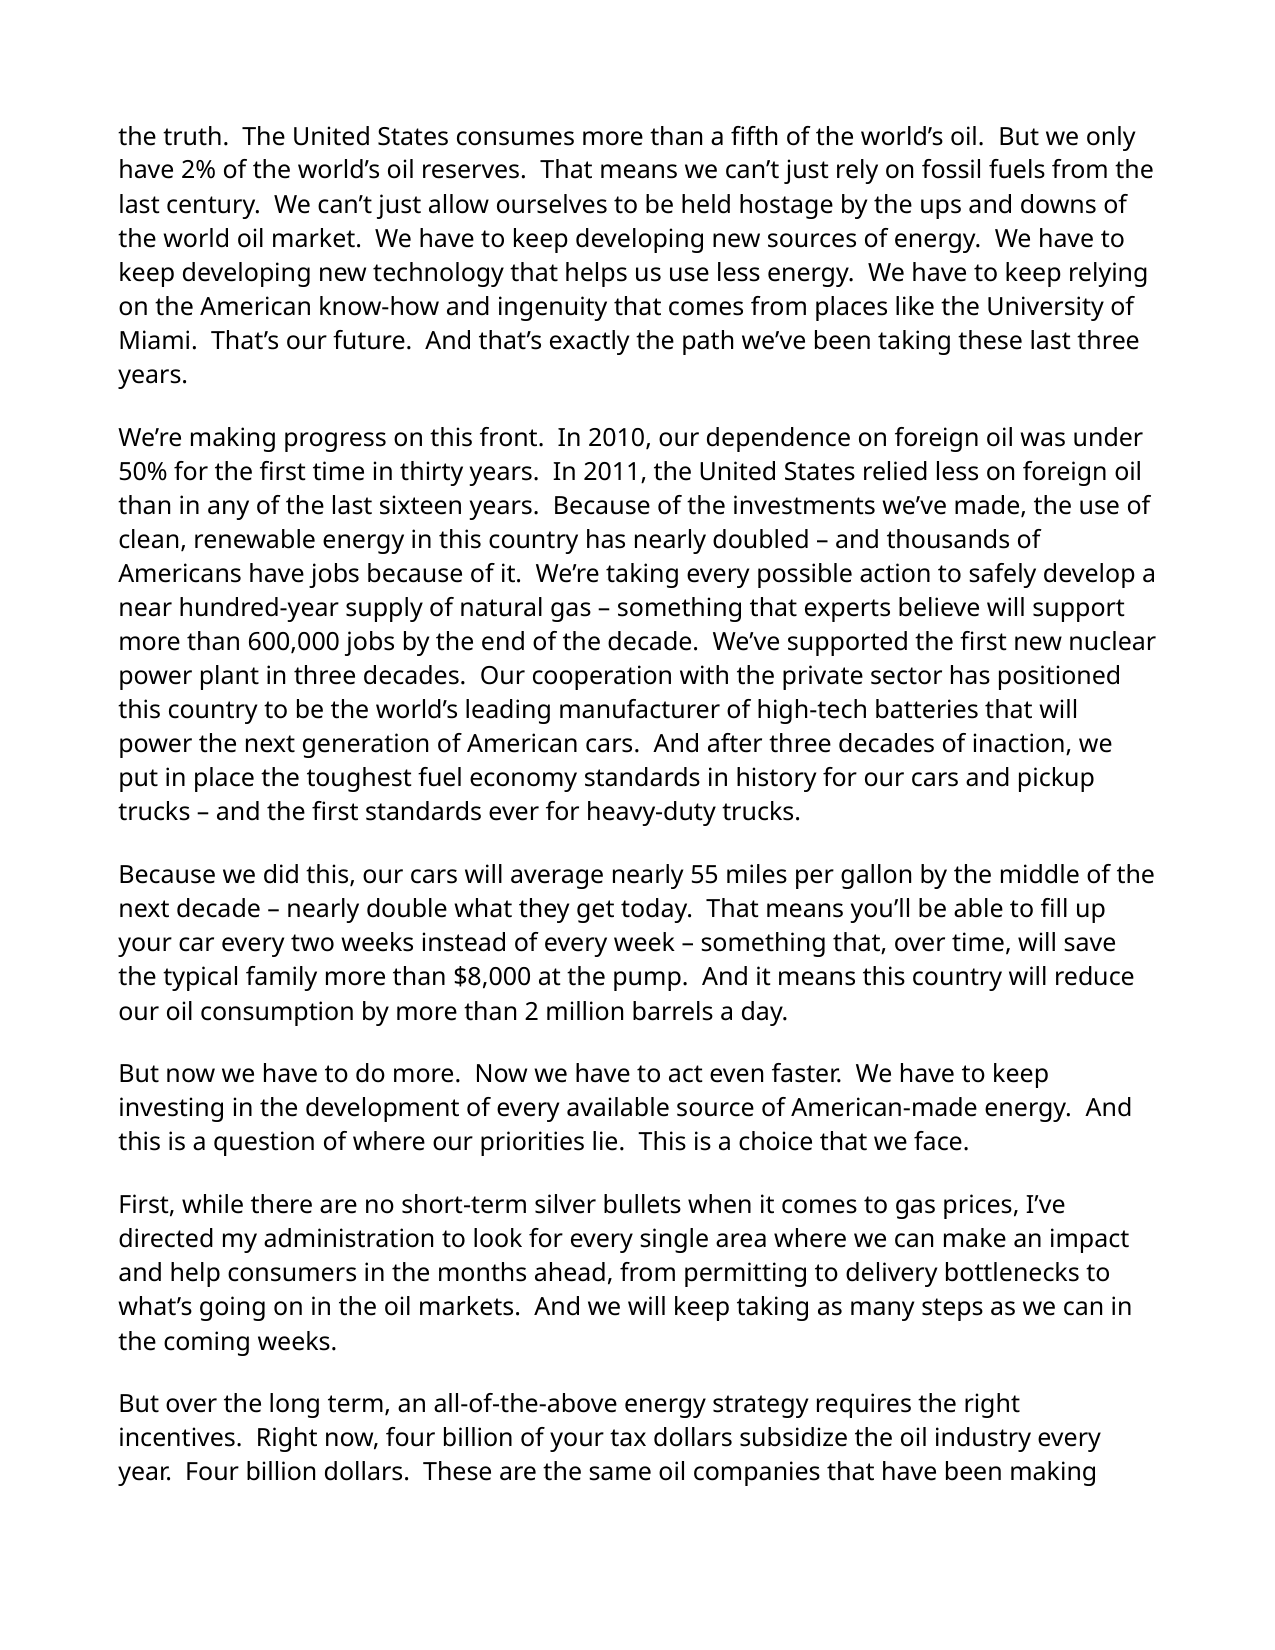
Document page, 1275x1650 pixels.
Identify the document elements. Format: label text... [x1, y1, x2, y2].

text Because we did this, our cars will average nearly 55 miles per gallon by the middle of the next decade – nearly double what they get today. That means you’ll be able to fill up your car every two weeks instead of every week – something that, over time, will save the typical family more than $8,000 at the pump. And it means this country will reduce our oil consumption by more than 2 million barrels a day. [118, 857, 1157, 1027]
text We’re making progress on this front. In 2010, our dependence on foreign oil was under 50% for the first time in thirty years. In 2011, the United States relied less on foreign oil than in any of the last sixteen years. Because of the investments we’ve made, the use of clean, renewable energy in this country has nearly doubled – and thousands of Americans have jobs because of it. We’re taking every possible action to safely develop a near hundred-year supply of natural gas – something that experts believe will support more than 600,000 jobs by the end of the decade. We’ve supported the first new nuclear power plant in three decades. Our cooperation with the private sector has positioned this country to be the world’s leading manufacturer of high-tech batteries that will power the next generation of American cars. And after three decades of inaction, we put in place the toughest fuel economy standards in history for our cars and pickup trucks – and the first standards ever for heavy-duty trucks. [118, 419, 1157, 828]
text the truth. The United States consumes more than a fifth of the world’s oil. But we only have 2% of the world’s oil reserves. That means we can’t just rely on fossil fuels from the last century. We can’t just allow ourselves to be held hostage by the ups and downs of the world oil market. We have to keep developing new sources of energy. We have to keep developing new technology that helps us use less energy. We have to keep relying on the American know-how and ingenuity that comes from places like the University of Miami. That’s our future. And that’s exactly the path we’ve been taking these last three years. [118, 118, 1157, 391]
text First, while there are no short-term silver bullets when it comes to gas prices, I’ve directed my administration to look for every single area where we can make an impact and help consumers in the months ahead, from permitting to delivery bottlenecks to what’s going on in the oil markets. And we will keep taking as many steps as we can in the coming weeks. [118, 1187, 1157, 1357]
text But over the long term, an all-of-the-above energy strategy requires the right incentives. Right now, four billion of your tax dollars subsidize the oil industry every year. Four billion dollars. These are the same oil companies that have been making [118, 1386, 1157, 1488]
text But now we have to do more. Now we have to act even faster. We have to keep investing in the development of every available source of American-made energy. And this is a question of where our priorities lie. This is a choice that we face. [118, 1056, 1157, 1158]
